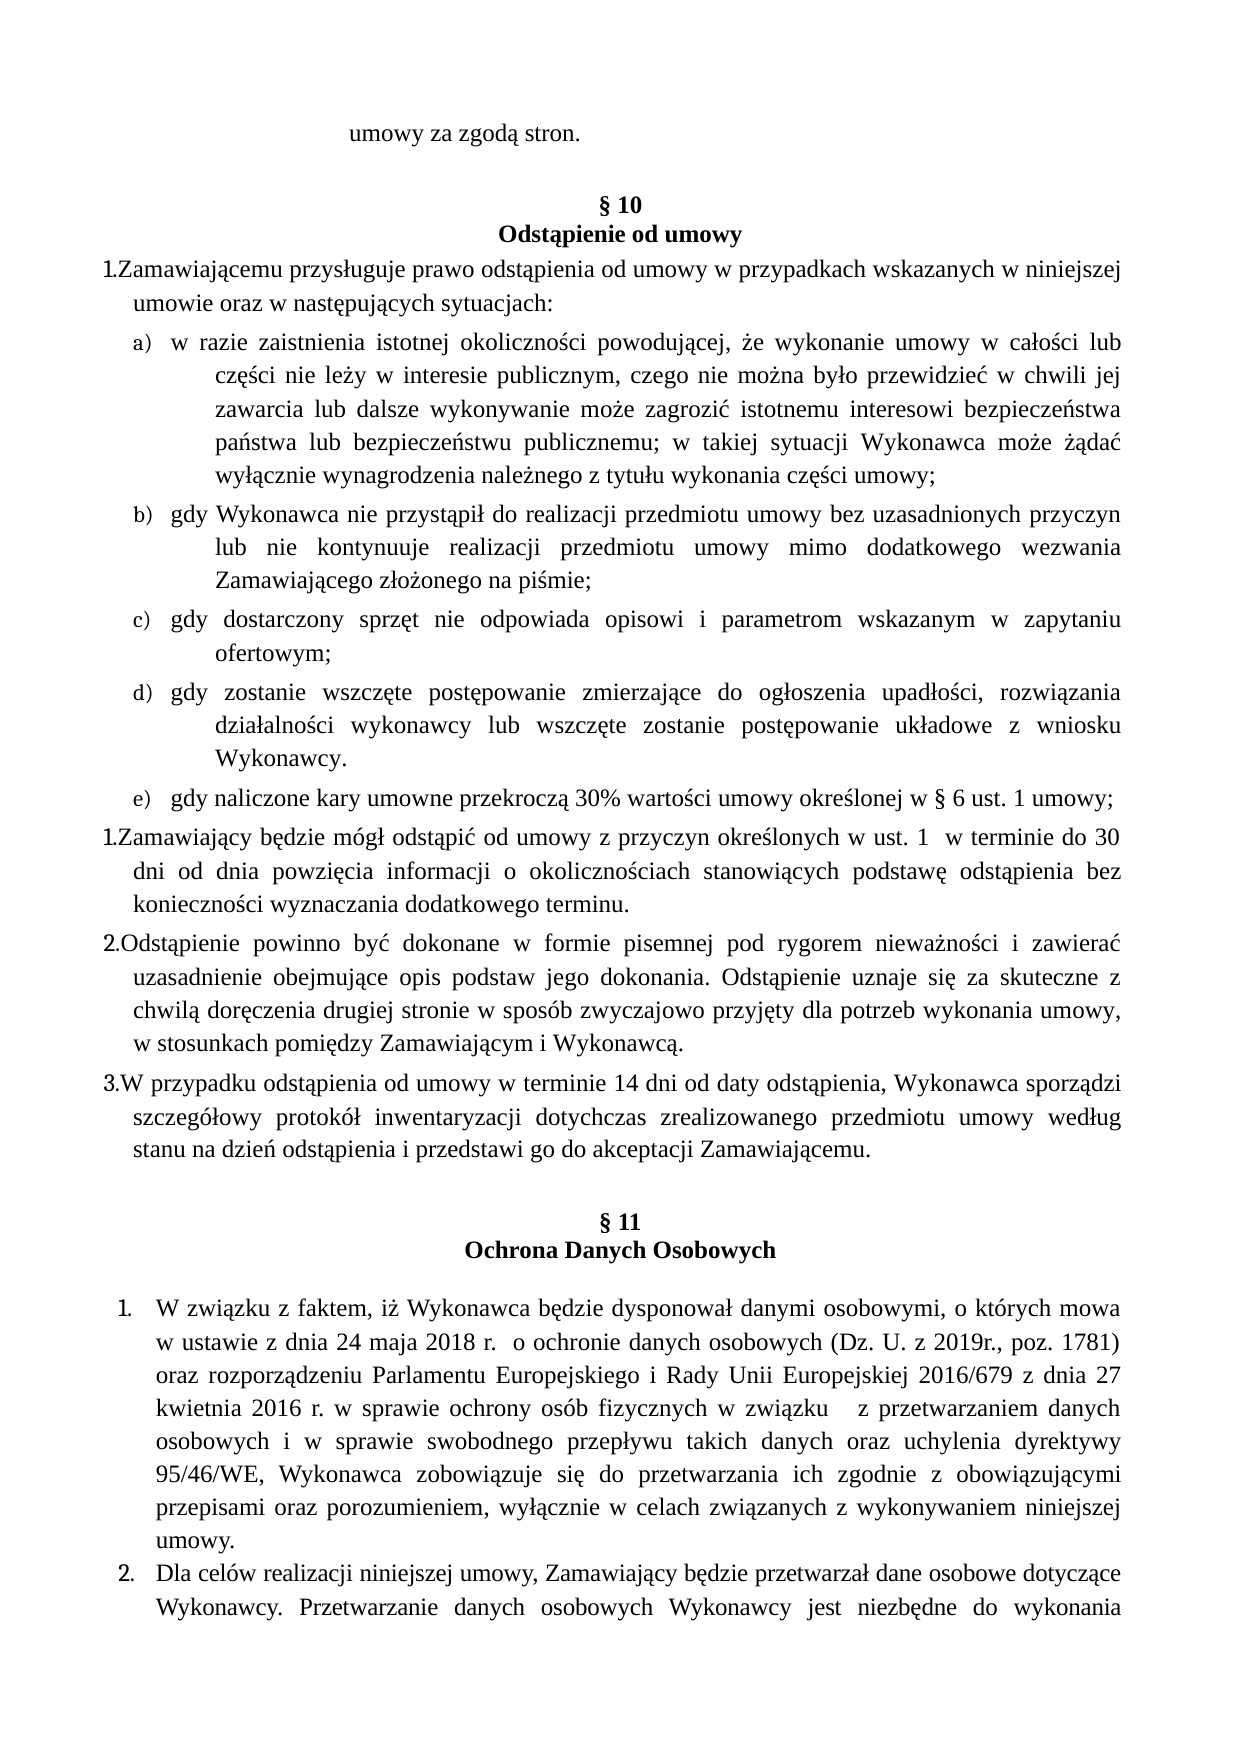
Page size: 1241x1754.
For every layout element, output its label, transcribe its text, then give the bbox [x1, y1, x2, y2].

text § 11 [118, 1207, 1122, 1236]
list gdy dostarczony sprzęt nie odpowiada opisowi i parametrom wskazanym w zapytaniu ofertowym; [133, 604, 1122, 667]
list Dla celów realizacji niniejszej umowy, Zamawiający będzie przetwarzał dane osobowe dotyczące Wykonawcy. Przetwarzanie danych osobowych Wykonawcy jest niezbędne do wykonania [118, 1558, 1122, 1621]
list Zamawiający będzie mógł odstąpić od umowy z przyczyn określonych w ust. 1 w terminie do 30 dni od dnia powzięcia informacji o okolicznościach stanowiących podstawę odstąpienia bez konieczności wyznaczania dodatkowego terminu. [103, 822, 1122, 918]
text § 10 [118, 190, 1122, 219]
list Zamawiającemu przysługuje prawo odstąpienia od umowy w przypadkach wskazanych w niniejszej umowie oraz w następujących sytuacjach: [103, 254, 1122, 317]
list gdy zostanie wszczęte postępowanie zmierzające do ogłoszenia upadłości, rozwiązania działalności wykonawcy lub wszczęte zostanie postępowanie układowe z wniosku Wykonawcy. [133, 677, 1122, 772]
list W związku z faktem, iż Wykonawca będzie dysponował danymi osobowymi, o których mowa w ustawie z dnia 24 maja 2018 r. o ochronie danych osobowych (Dz. U. z 2019r., poz. 1781) oraz rozporządzeniu Parlamentu Europejskiego i Rady Unii Europejskiej 2016/679 z dnia 27 kwietnia 2016 r. w sprawie ochrony osób fizycznych w związku z przetwarzaniem danych osobowych i w sprawie swobodnego przepływu takich danych oraz uchylenia dyrektywy 95/46/WE, Wykonawca zobowiązuje się do przetwarzania ich zgodnie z obowiązującymi przepisami oraz porozumieniem, wyłącznie w celach związanych z wykonywaniem niniejszej umowy. [118, 1293, 1122, 1554]
list W przypadku odstąpienia od umowy w terminie 14 dni od daty odstąpienia, Wykonawca sporządzi szczegółowy protokół inwentaryzacji dotychczas zrealizowanego przedmiotu umowy według stanu na dzień odstąpienia i przedstawi go do akceptacji Zamawiającemu. [103, 1068, 1122, 1163]
list Odstąpienie powinno być dokonane w formie pisemnej pod rygorem nieważności i zawierać uzasadnienie obejmujące opis podstaw jego dokonania. Odstąpienie uznaje się za skuteczne z chwilą doręczenia drugiej stronie w sposób zwyczajowo przyjęty dla potrzeb wykonania umowy, w stosunkach pomiędzy Zamawiającym i Wykonawcą. [103, 928, 1122, 1057]
list gdy Wykonawca nie przystąpił do realizacji przedmiotu umowy bez uzasadnionych przyczyn lub nie kontynuuje realizacji przedmiotu umowy mimo dodatkowego wezwania Zamawiającego złożonego na piśmie; [133, 499, 1122, 594]
list w razie zaistnienia istotnej okoliczności powodującej, że wykonanie umowy w całości lub części nie leży w interesie publicznym, czego nie można było przewidzieć w chwili jej zawarcia lub dalsze wykonywanie może zagrozić istotnemu interesowi bezpieczeństwa państwa lub bezpieczeństwu publicznemu; w takiej sytuacji Wykonawca może żądać wyłącznie wynagrodzenia należnego z tytułu wykonania części umowy; [133, 327, 1122, 488]
text Ochrona Danych Osobowych [118, 1236, 1122, 1264]
list umowy za zgodą stron. [282, 118, 1122, 147]
text Odstąpienie od umowy [118, 219, 1122, 248]
list gdy naliczone kary umowne przekroczą 30% wartości umowy określonej w § 6 ust. 1 umowy; [133, 783, 1122, 812]
